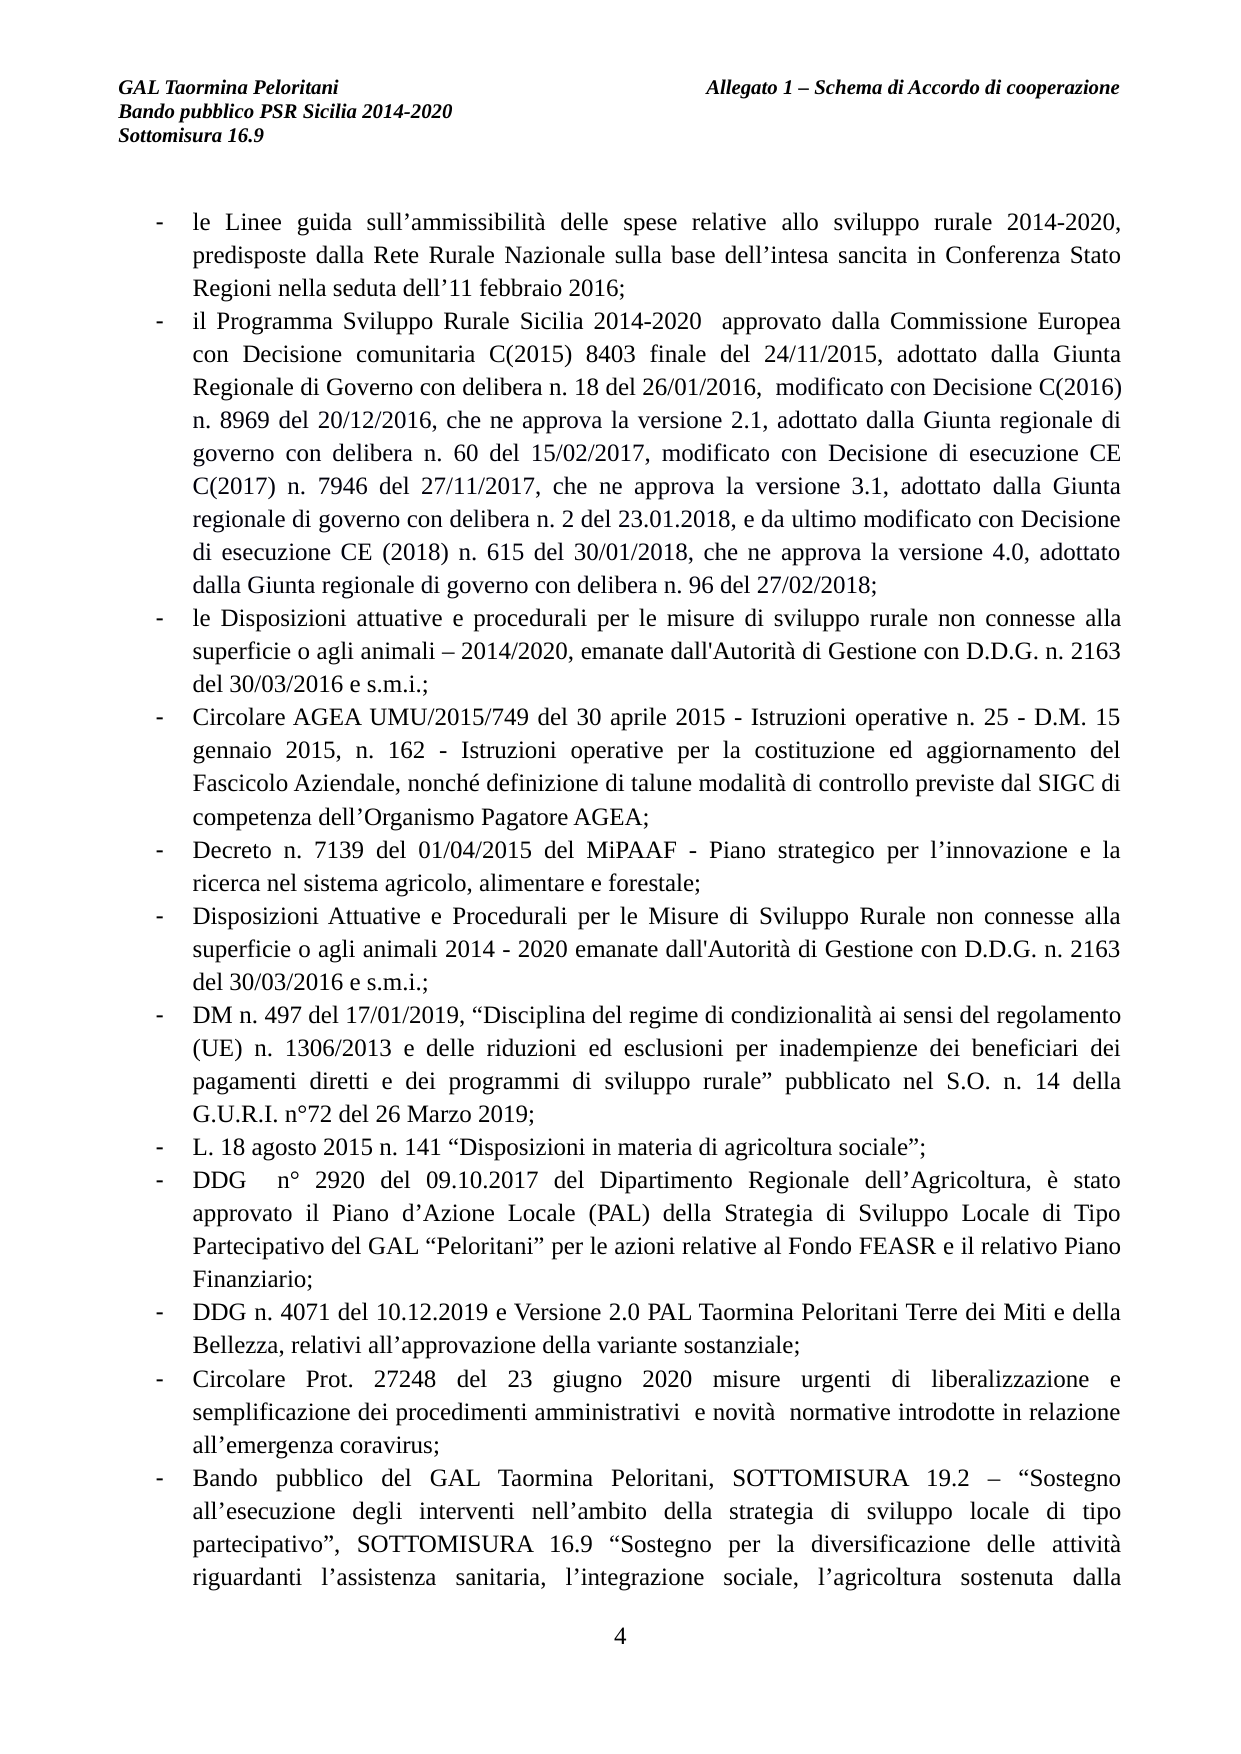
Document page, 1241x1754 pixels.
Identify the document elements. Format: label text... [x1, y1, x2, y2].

list Disposizioni Attuative e Procedurali per le Misure di Sviluppo Rurale non connesse alla superficie o agli animali 2014 - 2020 emanate dall'Autorità di Gestione con D.D.G. n. 2163 del 30/03/2016 e s.m.i.; [155, 901, 1122, 996]
list L. 18 agosto 2015 n. 141 “Disposizioni in materia di agricoltura sociale”; [155, 1132, 1122, 1161]
list DDG n° 2920 del 09.10.2017 del Dipartimento Regionale dell’Agricoltura, è stato approvato il Piano d’Azione Locale (PAL) della Strategia di Sviluppo Locale di Tipo Partecipativo del GAL “Peloritani” per le azioni relative al Fondo FEASR e il relativo Piano Finanziario; [155, 1165, 1122, 1293]
list il Programma Sviluppo Rurale Sicilia 2014-2020 approvato dalla Commissione Europea con Decisione comunitaria C(2015) 8403 finale del 24/11/2015, adottato dalla Giunta Regionale di Governo con delibera n. 18 del 26/01/2016, modificato con Decisione C(2016) n. 8969 del 20/12/2016, che ne approva la versione 2.1, adottato dalla Giunta regionale di governo con delibera n. 60 del 15/02/2017, modificato con Decisione di esecuzione CE C(2017) n. 7946 del 27/11/2017, che ne approva la versione 3.1, adottato dalla Giunta regionale di governo con delibera n. 2 del 23.01.2018, e da ultimo modificato con Decisione di esecuzione CE (2018) n. 615 del 30/01/2018, che ne approva la versione 4.0, adottato dalla Giunta regionale di governo con delibera n. 96 del 27/02/2018; [155, 306, 1122, 599]
list Circolare AGEA UMU/2015/749 del 30 aprile 2015 - Istruzioni operative n. 25 - D.M. 15 gennaio 2015, n. 162 - Istruzioni operative per la costituzione ed aggiornamento del Fascicolo Aziendale, nonché definizione di talune modalità di controllo previste dal SIGC di competenza dell’Organismo Pagatore AGEA; [155, 702, 1122, 830]
list Bando pubblico del GAL Taormina Peloritani, SOTTOMISURA 19.2 – “Sostegno all’esecuzione degli interventi nell’ambito della strategia di sviluppo locale di tipo partecipativo”, SOTTOMISURA 16.9 “Sostegno per la diversificazione delle attività riguardanti l’assistenza sanitaria, l’integrazione sociale, l’agricoltura sostenuta dalla [155, 1463, 1122, 1591]
list DDG n. 4071 del 10.12.2019 e Versione 2.0 PAL Taormina Peloritani Terre dei Miti e della Bellezza, relativi all’approvazione della variante sostanziale; [155, 1297, 1122, 1359]
list le Disposizioni attuative e procedurali per le misure di sviluppo rurale non connesse alla superficie o agli animali – 2014/2020, emanate dall'Autorità di Gestione con D.D.G. n. 2163 del 30/03/2016 e s.m.i.; [155, 603, 1122, 698]
list DM n. 497 del 17/01/2019, “Disciplina del regime di condizionalità ai sensi del regolamento (UE) n. 1306/2013 e delle riduzioni ed esclusioni per inadempienze dei beneficiari dei pagamenti diretti e dei programmi di sviluppo rurale” pubblicato nel S.O. n. 14 della G.U.R.I. n°72 del 26 Marzo 2019; [155, 1000, 1122, 1128]
list Decreto n. 7139 del 01/04/2015 del MiPAAF - Piano strategico per l’innovazione e la ricerca nel sistema agricolo, alimentare e forestale; [155, 834, 1122, 896]
list le Linee guida sull’ammissibilità delle spese relative allo sviluppo rurale 2014-2020, predisposte dalla Rete Rurale Nazionale sulla base dell’intesa sancita in Conferenza Stato Regioni nella seduta dell’11 febbraio 2016; [155, 207, 1122, 302]
list Circolare Prot. 27248 del 23 giugno 2020 misure urgenti di liberalizzazione e semplificazione dei procedimenti amministrativi e novità normative introdotte in relazione all’emergenza coravirus; [155, 1363, 1122, 1458]
